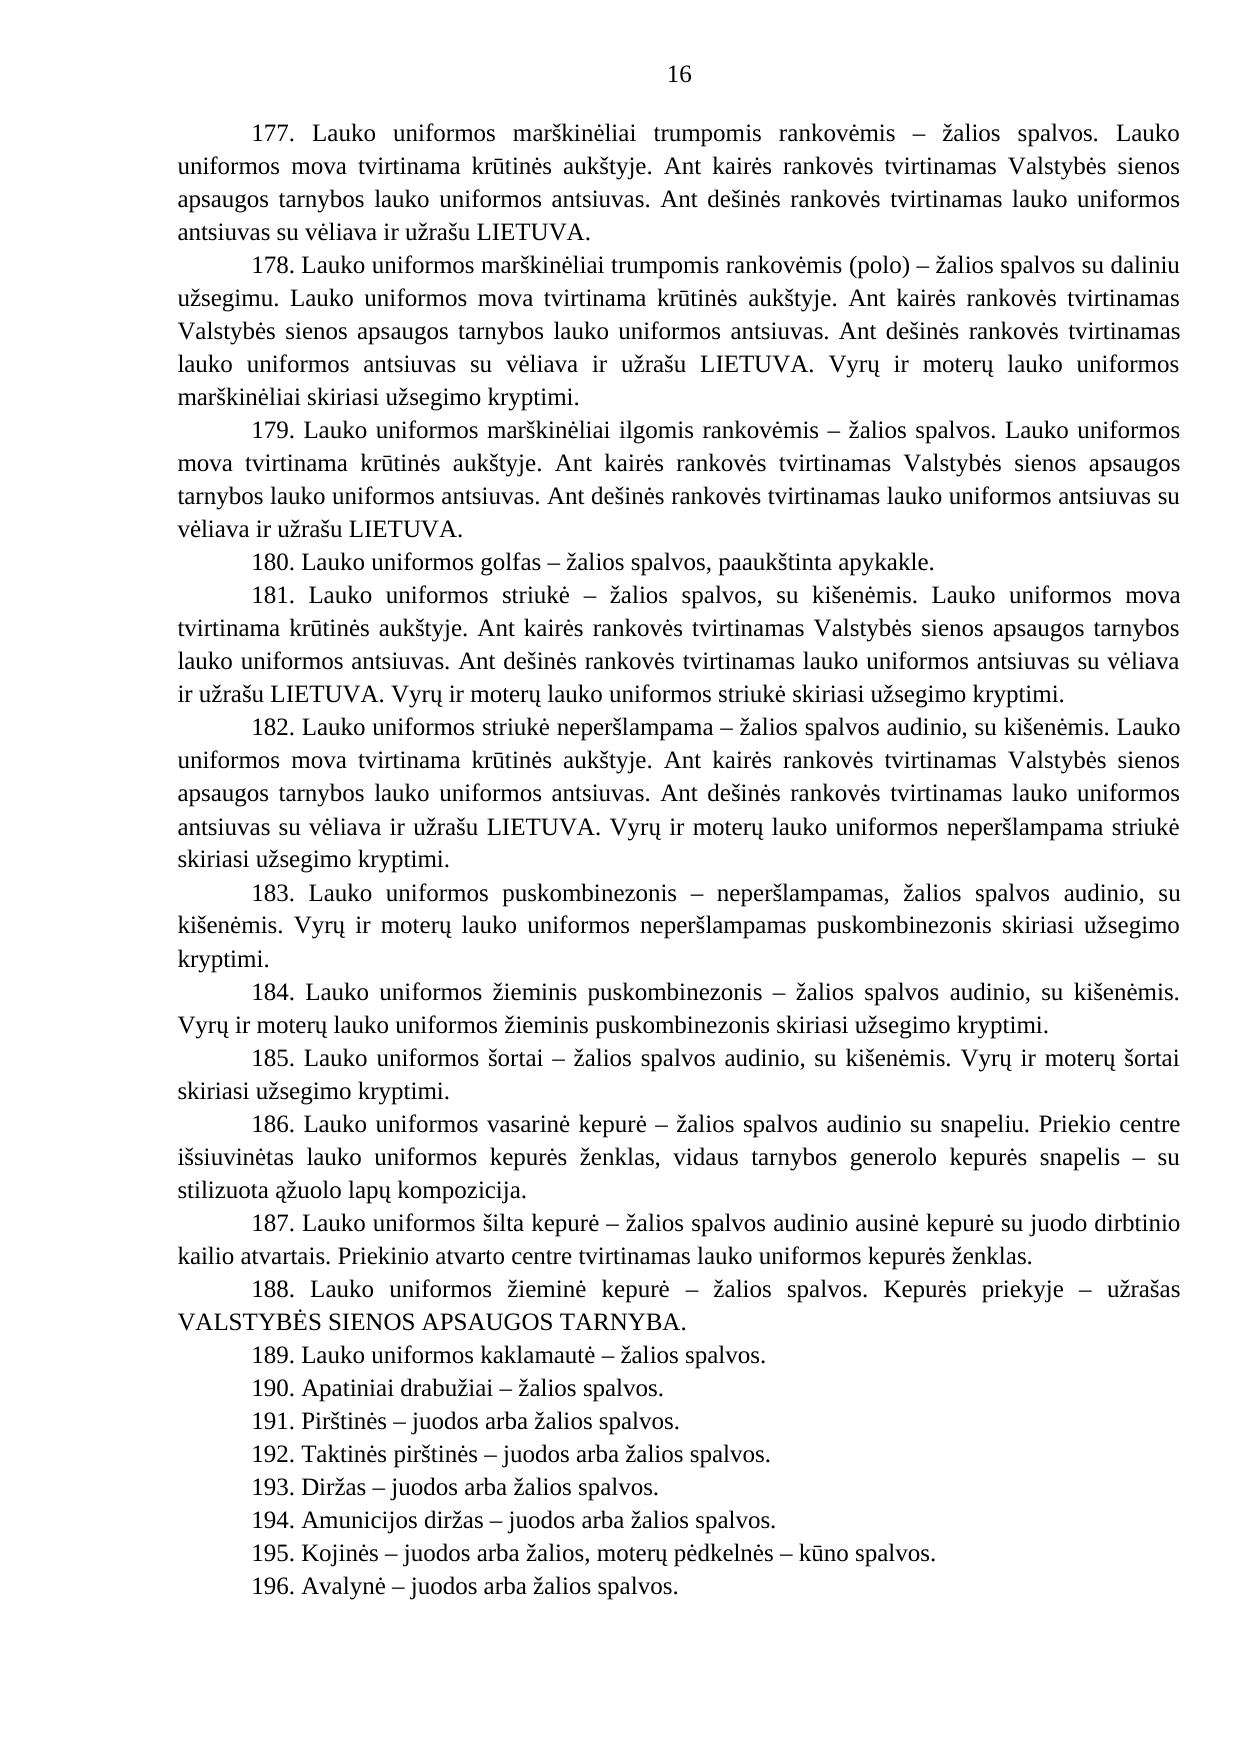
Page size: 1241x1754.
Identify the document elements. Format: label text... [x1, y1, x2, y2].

text 186. Lauko uniformos vasarinė kepurė ‒ žalios spalvos audinio su snapeliu. Priekio centre išsiuvinėtas lauko uniformos kepurės ženklas, vidaus tarnybos generolo kepurės snapelis – su stilizuota ąžuolo lapų kompozicija. [177, 1109, 1181, 1203]
text 194. Amunicijos diržas ‒ juodos arba žalios spalvos. [177, 1505, 1181, 1534]
text 193. Diržas ‒ juodos arba žalios spalvos. [177, 1472, 1181, 1501]
text 181. Lauko uniformos striukė – žalios spalvos, su kišenėmis. Lauko uniformos mova tvirtinama krūtinės aukštyje. Ant kairės rankovės tvirtinamas Valstybės sienos apsaugos tarnybos lauko uniformos antsiuvas. Ant dešinės rankovės tvirtinamas lauko uniformos antsiuvas su vėliava ir užrašu LIETUVA. Vyrų ir moterų lauko uniformos striukė skiriasi užsegimo kryptimi. [177, 580, 1181, 708]
text 192. Taktinės pirštinės ‒ juodos arba žalios spalvos. [177, 1439, 1181, 1468]
text 187. Lauko uniformos šilta kepurė – žalios spalvos audinio ausinė kepurė su juodo dirbtinio kailio atvartais. Priekinio atvarto centre tvirtinamas lauko uniformos kepurės ženklas. [177, 1208, 1181, 1269]
text 189. Lauko uniformos kaklamautė – žalios spalvos. [177, 1340, 1181, 1369]
text 179. Lauko uniformos marškinėliai ilgomis rankovėmis – žalios spalvos. Lauko uniformos mova tvirtinama krūtinės aukštyje. Ant kairės rankovės tvirtinamas Valstybės sienos apsaugos tarnybos lauko uniformos antsiuvas. Ant dešinės rankovės tvirtinamas lauko uniformos antsiuvas su vėliava ir užrašu LIETUVA. [177, 415, 1181, 543]
text 191. Pirštinės – juodos arba žalios spalvos. [177, 1406, 1181, 1435]
text 183. Lauko uniformos puskombinezonis – neperšlampamas, žalios spalvos audinio, su kišenėmis. Vyrų ir moterų lauko uniformos neperšlampamas puskombinezonis skiriasi užsegimo kryptimi. [177, 878, 1181, 972]
text 180. Lauko uniformos golfas ‒ žalios spalvos, paaukštinta apykakle. [177, 547, 1181, 576]
text 177. Lauko uniformos marškinėliai trumpomis rankovėmis – žalios spalvos. Lauko uniformos mova tvirtinama krūtinės aukštyje. Ant kairės rankovės tvirtinamas Valstybės sienos apsaugos tarnybos lauko uniformos antsiuvas. Ant dešinės rankovės tvirtinamas lauko uniformos antsiuvas su vėliava ir užrašu LIETUVA. [177, 118, 1181, 246]
text 182. Lauko uniformos striukė neperšlampama – žalios spalvos audinio, su kišenėmis. Lauko uniformos mova tvirtinama krūtinės aukštyje. Ant kairės rankovės tvirtinamas Valstybės sienos apsaugos tarnybos lauko uniformos antsiuvas. Ant dešinės rankovės tvirtinamas lauko uniformos antsiuvas su vėliava ir užrašu LIETUVA. Vyrų ir moterų lauko uniformos neperšlampama striukė skiriasi užsegimo kryptimi. [177, 712, 1181, 873]
text 188. Lauko uniformos žieminė kepurė – žalios spalvos. Kepurės priekyje – užrašas VALSTYBĖS SIENOS APSAUGOS TARNYBA. [177, 1274, 1181, 1336]
text 196. Avalynė – juodos arba žalios spalvos. [177, 1571, 1181, 1600]
text 195. Kojinės – juodos arba žalios, moterų pėdkelnės – kūno spalvos. [177, 1538, 1181, 1567]
text 190. Apatiniai drabužiai – žalios spalvos. [177, 1373, 1181, 1402]
text 184. Lauko uniformos žieminis puskombinezonis – žalios spalvos audinio, su kišenėmis. Vyrų ir moterų lauko uniformos žieminis puskombinezonis skiriasi užsegimo kryptimi. [177, 977, 1181, 1038]
text 178. Lauko uniformos marškinėliai trumpomis rankovėmis (polo) – žalios spalvos su daliniu užsegimu. Lauko uniformos mova tvirtinama krūtinės aukštyje. Ant kairės rankovės tvirtinamas Valstybės sienos apsaugos tarnybos lauko uniformos antsiuvas. Ant dešinės rankovės tvirtinamas lauko uniformos antsiuvas su vėliava ir užrašu LIETUVA. Vyrų ir moterų lauko uniformos marškinėliai skiriasi užsegimo kryptimi. [177, 250, 1181, 411]
text 185. Lauko uniformos šortai – žalios spalvos audinio, su kišenėmis. Vyrų ir moterų šortai skiriasi užsegimo kryptimi. [177, 1043, 1181, 1104]
